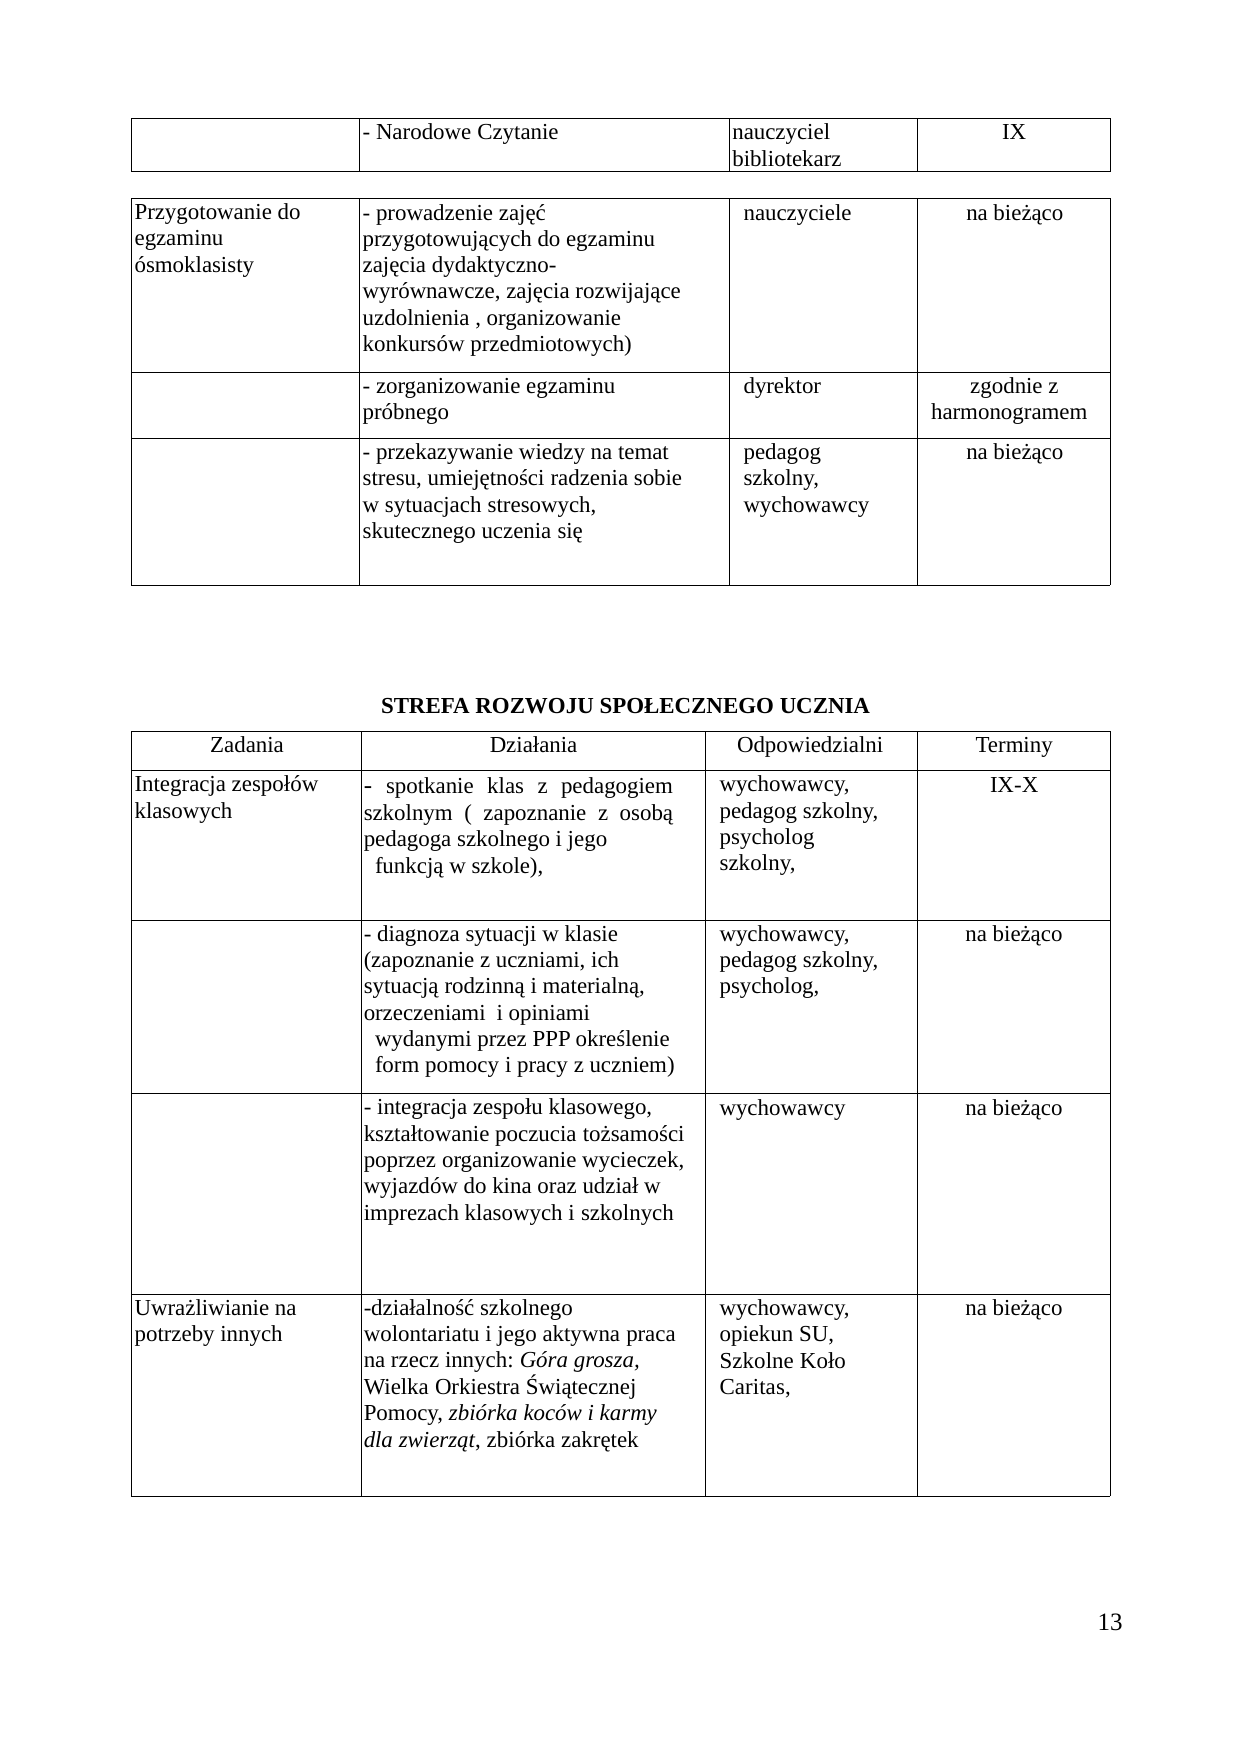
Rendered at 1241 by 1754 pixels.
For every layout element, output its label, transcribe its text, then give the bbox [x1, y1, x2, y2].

table_cell wychowawcy, opiekun SU, Szkolne Koło Caritas, [706, 1295, 917, 1496]
text STREFA ROZWOJU SPOŁECZNEGO UCZNIA [286, 692, 964, 719]
table_cell [132, 373, 359, 438]
table_cell - spotkanie klas z pedagogiem szkolnym ( zapoznanie z osobą pedagoga szkolnego i jego funkcją w szkole), [362, 771, 705, 920]
table_cell IX-X [918, 771, 1110, 920]
table_cell [132, 119, 359, 171]
table_cell zgodnie z harmonogramem [918, 373, 1110, 438]
table_cell - diagnoza sytuacji w klasie (zapoznanie z uczniami, ich sytuacją rodzinną i materialną, orzeczeniami i opiniami wydanymi przez PPP określenie form pomocy i pracy z uczniem) [362, 921, 705, 1093]
table_cell Uwrażliwianie na potrzeby innych [132, 1295, 361, 1496]
table_cell wychowawcy, pedagog szkolny, psycholog szkolny, [706, 771, 917, 920]
table_header Terminy [918, 732, 1110, 770]
table_header Przygotowanie do egzaminu ósmoklasisty [132, 199, 359, 372]
table_header Odpowiedzialni [706, 732, 917, 770]
table_cell [132, 1094, 361, 1293]
table_cell - Narodowe Czytanie [360, 119, 729, 171]
table_header Działania [362, 732, 705, 770]
table_cell - przekazywanie wiedzy na temat stresu, umiejętności radzenia sobie w sytuacjach stresowych, skutecznego uczenia się [360, 439, 729, 585]
table_cell nauczyciel bibliotekarz [730, 119, 917, 171]
table_cell na bieżąco [918, 1094, 1110, 1293]
table_cell na bieżąco [918, 439, 1110, 585]
table_cell [132, 921, 361, 1093]
table_cell wychowawcy, pedagog szkolny, psycholog, [706, 921, 917, 1093]
table_header na bieżąco [918, 199, 1110, 372]
table_cell Integracja zespołów klasowych [132, 771, 361, 920]
table_cell - integracja zespołu klasowego, kształtowanie poczucia tożsamości poprzez organizowanie wycieczek, wyjazdów do kina oraz udział w imprezach klasowych i szkolnych [362, 1094, 705, 1293]
table_header nauczyciele [730, 199, 917, 372]
table_cell wychowawcy [706, 1094, 917, 1293]
table_cell [132, 439, 359, 585]
table_cell pedagog szkolny, wychowawcy [730, 439, 917, 585]
table_cell dyrektor [730, 373, 917, 438]
table_header Zadania [132, 732, 361, 770]
table_header - prowadzenie zajęć przygotowujących do egzaminu zajęcia dydaktyczno- wyrównawcze, zajęcia rozwijające uzdolnienia , organizowanie konkursów przedmiotowych) [360, 199, 729, 372]
table_cell na bieżąco [918, 921, 1110, 1093]
table_cell -działalność szkolnego wolontariatu i jego aktywna praca na rzecz innych: Góra grosza, Wielka Orkiestra Świątecznej Pomocy, zbiórka koców i karmy dla zwierząt, zbiórka zakrętek [362, 1295, 705, 1496]
table_cell IX [918, 119, 1110, 171]
table_cell - zorganizowanie egzaminu próbnego [360, 373, 729, 438]
table_cell na bieżąco [918, 1295, 1110, 1496]
